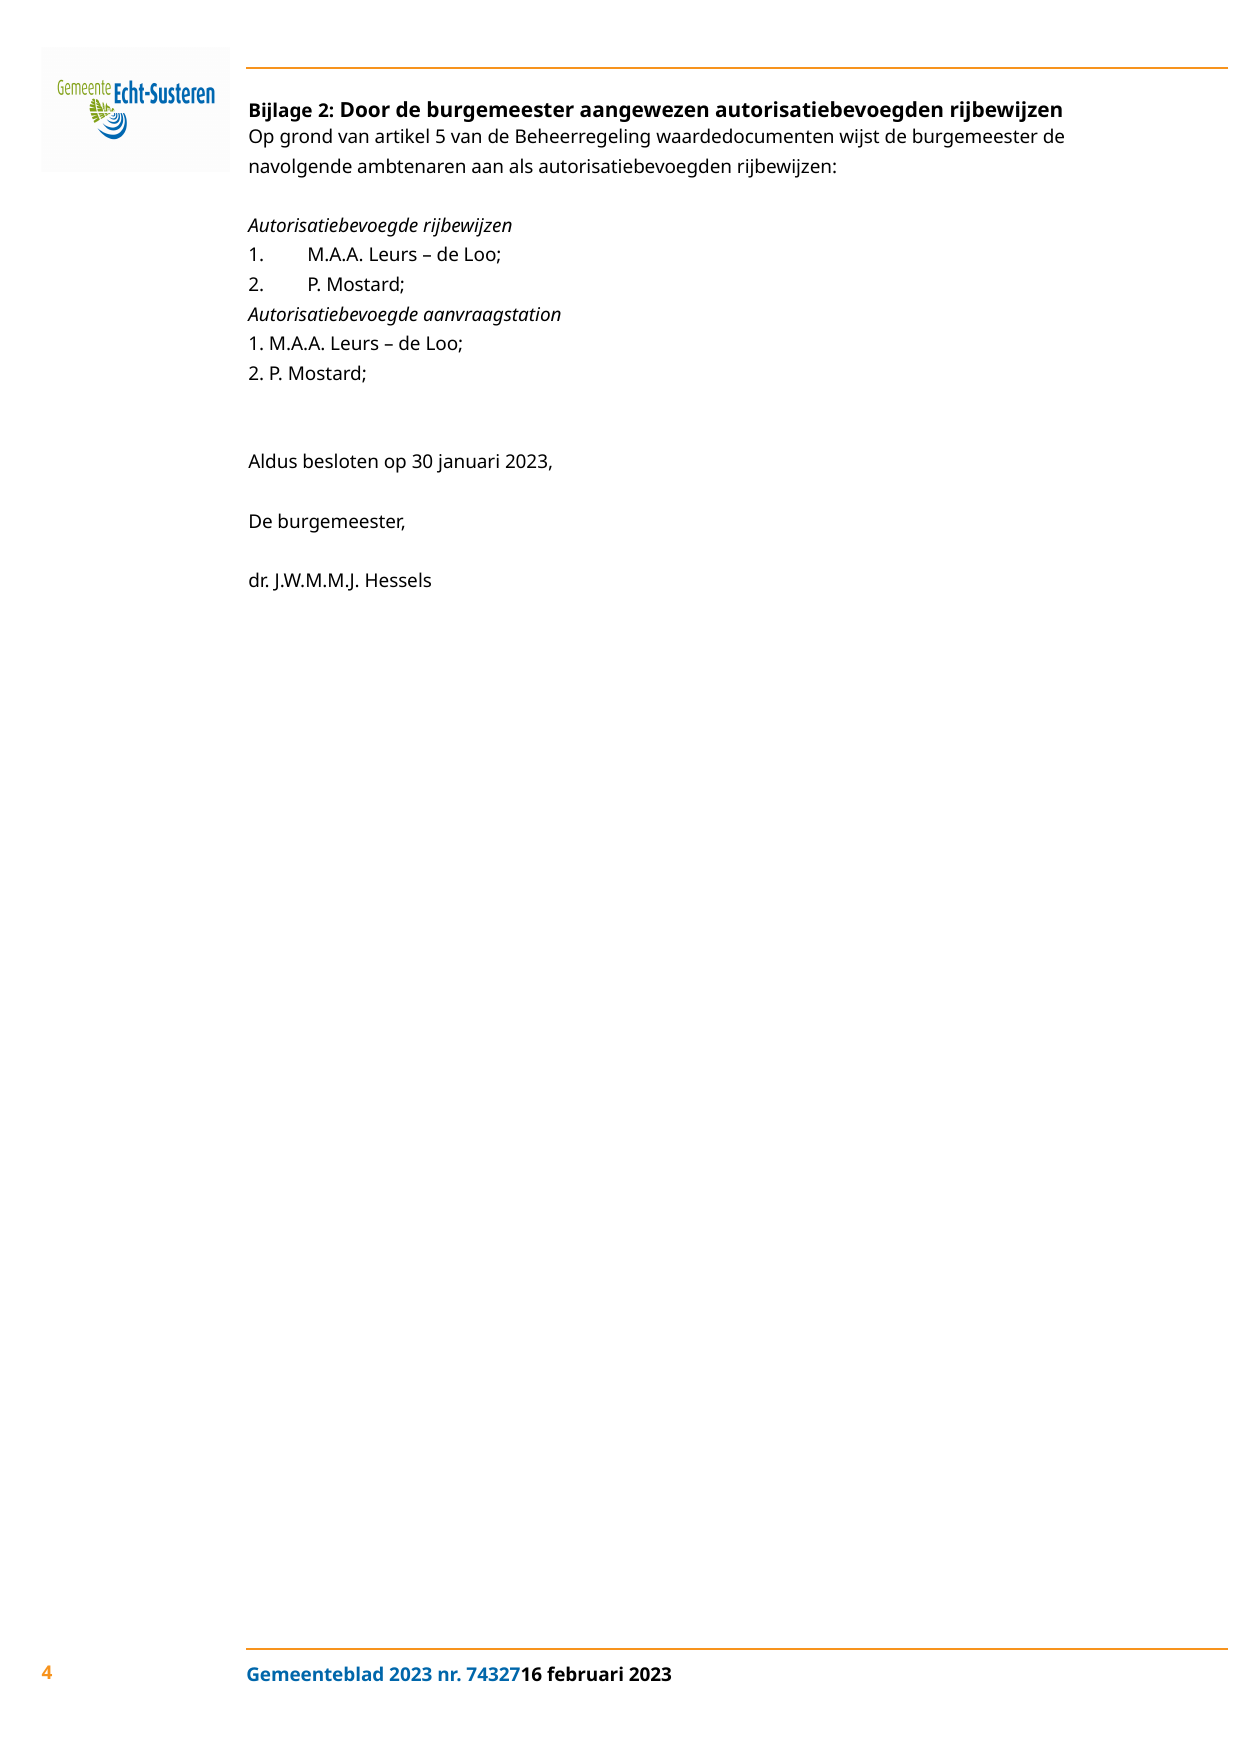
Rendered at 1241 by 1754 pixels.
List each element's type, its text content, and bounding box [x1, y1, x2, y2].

picture [41, 47, 231, 172]
text Bijlage 2: Door de burgemeester aangewezen autorisatiebevoegden rijbewijzen [248, 95, 1152, 123]
text Op grond van artikel 5 van de Beheerregeling waardedocumenten wijst de burgemeester de navolgende ambtenaren aan als autorisatiebevoegden rijbewijzen: [248, 123, 1152, 179]
text dr. J.W.M.M.J. Hessels [248, 567, 1152, 593]
text 2. P. Mostard; [248, 360, 1152, 386]
list P. Mostard; [248, 271, 1152, 297]
text De burgemeester, [248, 508, 1152, 534]
text 1. M.A.A. Leurs – de Loo; [248, 330, 1152, 356]
text Autorisatiebevoegde rijbewijzen [248, 212, 1152, 238]
list M.A.A. Leurs – de Loo; [248, 242, 1152, 267]
text Aldus besloten op 30 januari 2023, [248, 449, 1152, 474]
text Autorisatiebevoegde aanvraagstation [248, 301, 1152, 327]
